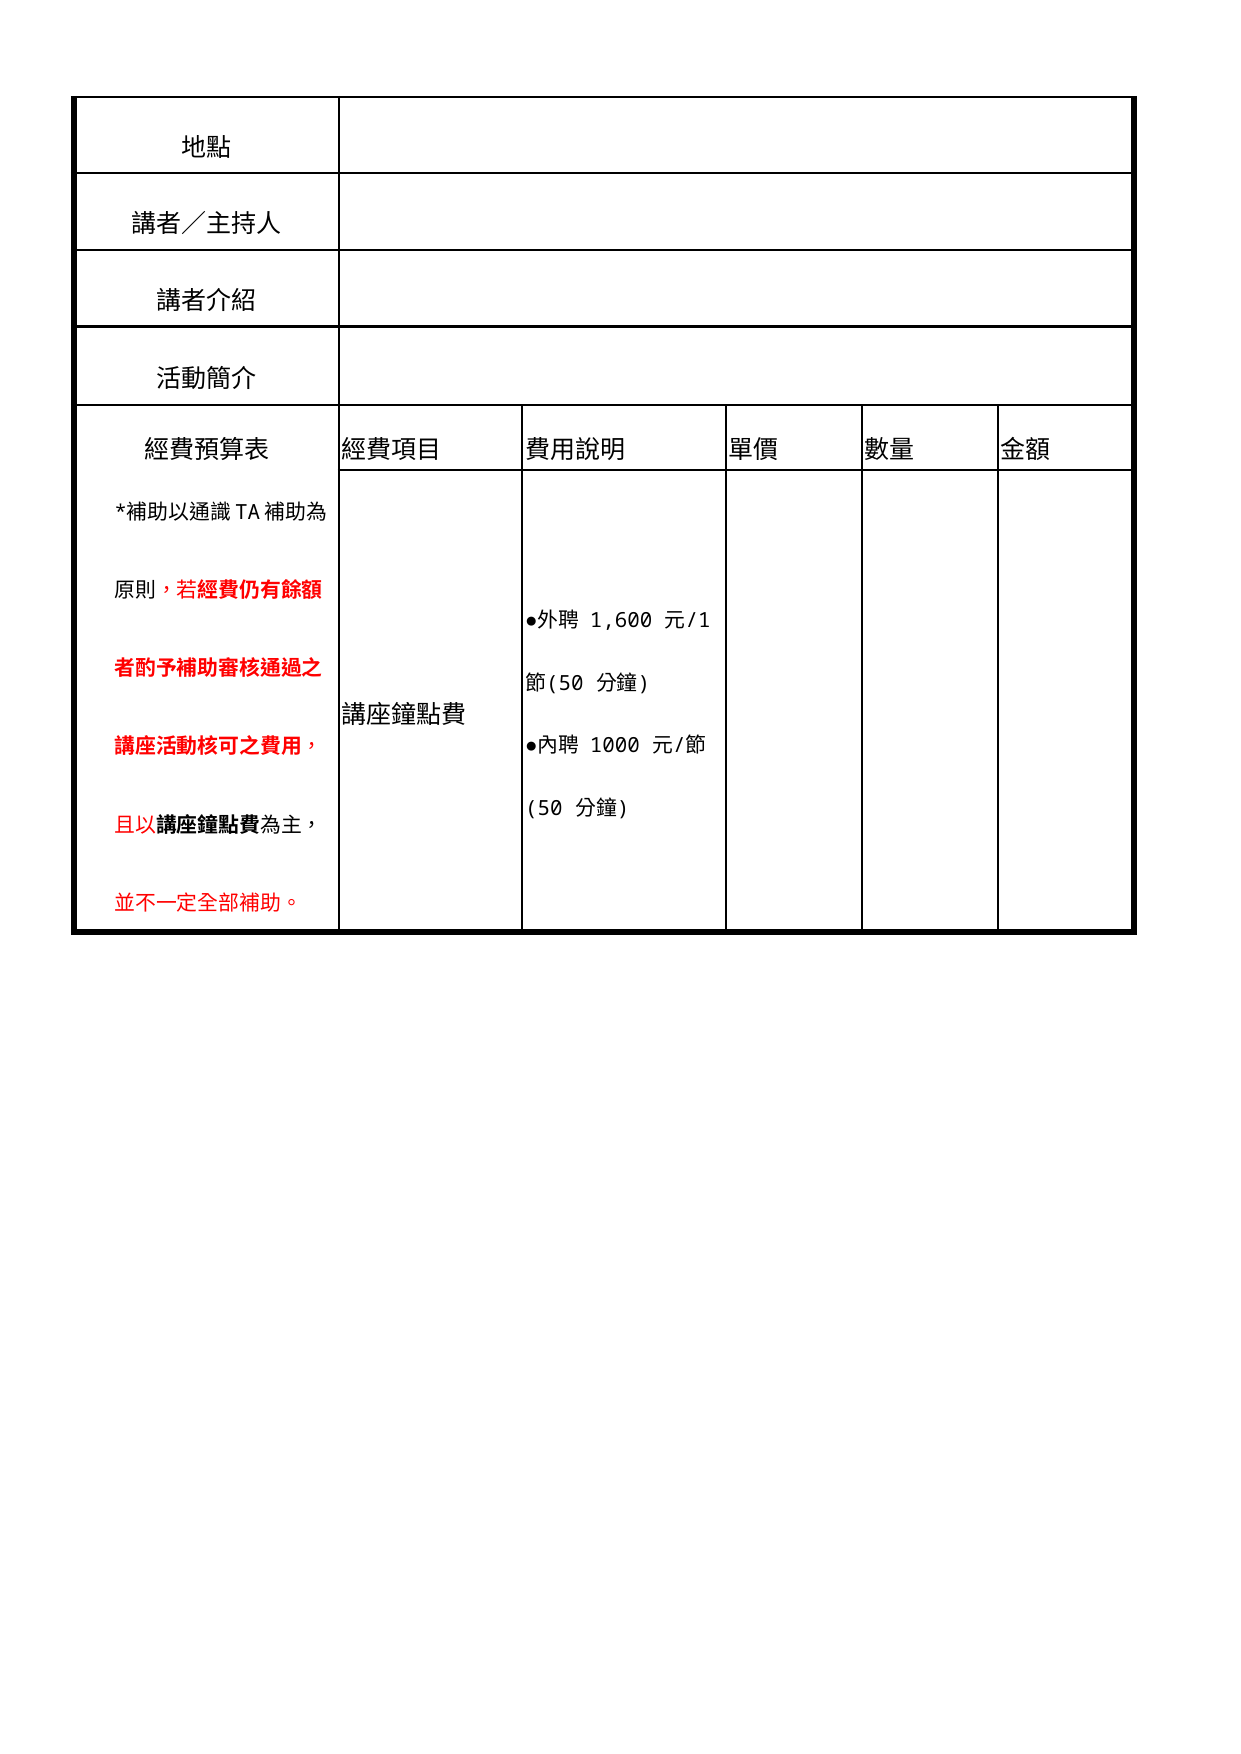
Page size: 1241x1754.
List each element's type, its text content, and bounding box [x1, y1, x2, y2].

table_cell 費用說明 [523, 406, 725, 469]
table_cell 活動簡介 [77, 328, 338, 404]
table_cell 數量 [863, 406, 997, 469]
table_cell [863, 471, 997, 929]
table_cell 講座鐘點費 [340, 471, 521, 929]
table_cell ●外聘 1,600 元/1 節(50 分鐘) ●內聘 1000 元/節(50 分鐘) [523, 471, 725, 929]
table_cell 講者介紹 [77, 251, 338, 325]
table_cell 經費項目 [340, 406, 521, 469]
table_cell 講者／主持人 [77, 174, 338, 249]
table_cell [727, 471, 861, 929]
table_cell [999, 471, 1131, 929]
table_cell 地點 [77, 98, 338, 172]
table_cell 金額 [999, 406, 1131, 469]
table_cell 單價 [727, 406, 861, 469]
table_cell [340, 251, 1131, 325]
table_cell 經費預算表 *補助以通識TA補助為原則，若經費仍有餘額者酌予補助審核通過之講座活動核可之費用，且以講座鐘點費為主，並不一定全部補助。 [77, 406, 338, 929]
table_cell [340, 98, 1131, 172]
table_cell [340, 328, 1131, 404]
table_cell [340, 174, 1131, 249]
